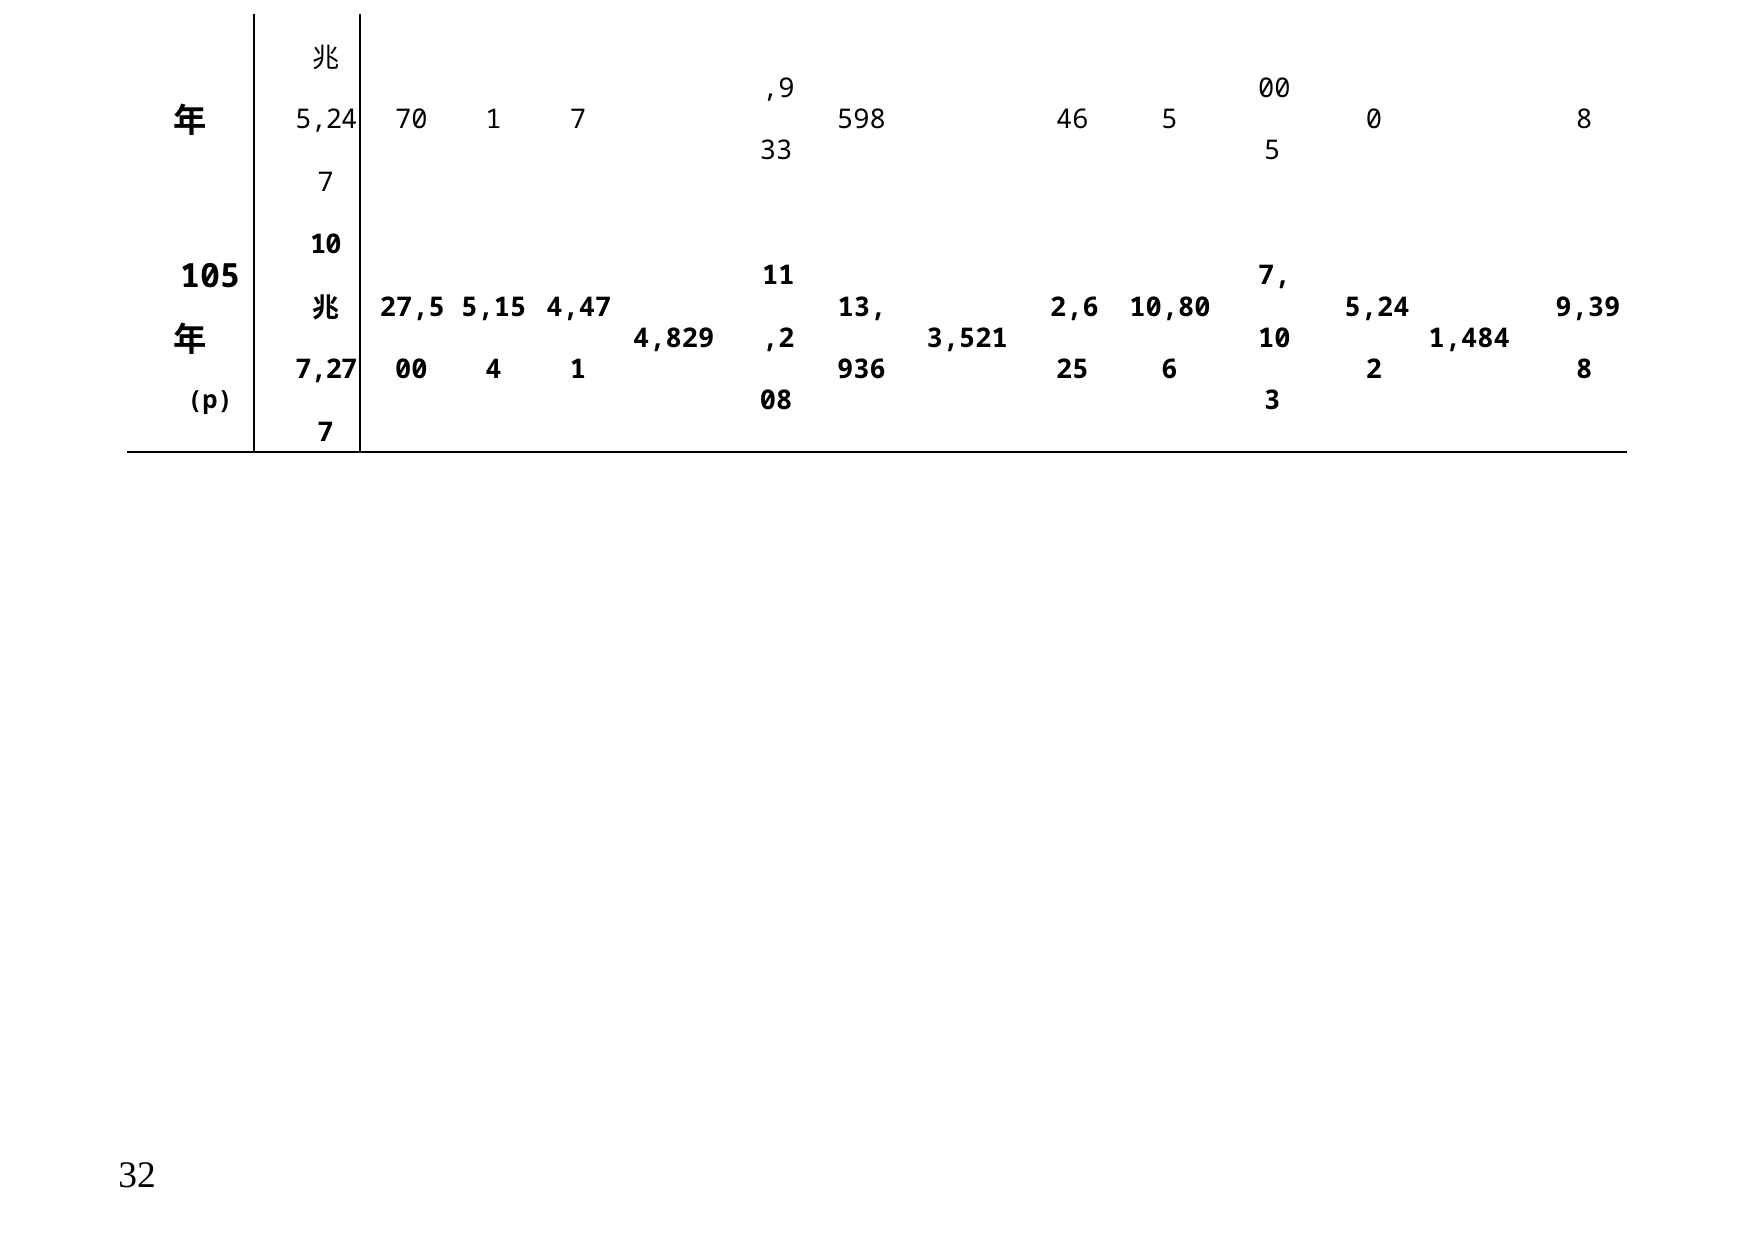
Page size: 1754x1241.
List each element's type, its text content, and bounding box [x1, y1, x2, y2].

table_cell 7 [529, 14, 614, 201]
table_cell 9,398 [1522, 201, 1627, 451]
table_cell 5,242 [1295, 201, 1415, 451]
table_cell 5,154 [448, 201, 529, 451]
table_cell 0 [1295, 14, 1415, 201]
table_cell [1415, 14, 1522, 201]
table_cell 4,829 [615, 201, 723, 451]
table_cell 46 [1018, 14, 1103, 201]
table_cell 4,471 [529, 201, 614, 451]
table_cell 7,103 [1215, 201, 1295, 451]
table_cell ,933 [723, 14, 803, 201]
table_cell 年 [127, 14, 253, 201]
table_cell 2,625 [1018, 201, 1103, 451]
table_cell 10,806 [1104, 201, 1214, 451]
table_cell 兆5,247 [255, 14, 359, 201]
table_cell 005 [1215, 14, 1295, 201]
table_cell [615, 14, 723, 201]
table_cell 105年(p) [127, 201, 253, 451]
table_cell 27,500 [361, 201, 448, 451]
table_cell 8 [1522, 14, 1627, 201]
table_cell 13,936 [803, 201, 890, 451]
table_cell 1 [448, 14, 529, 201]
table_cell 598 [803, 14, 890, 201]
table_cell 70 [361, 14, 448, 201]
table_cell 3,521 [890, 201, 1018, 451]
table_cell 1,484 [1415, 201, 1522, 451]
table_cell 11,208 [723, 201, 803, 451]
table_cell 5 [1104, 14, 1214, 201]
table_cell [890, 14, 1018, 201]
table_cell 10兆7,277 [255, 201, 359, 451]
